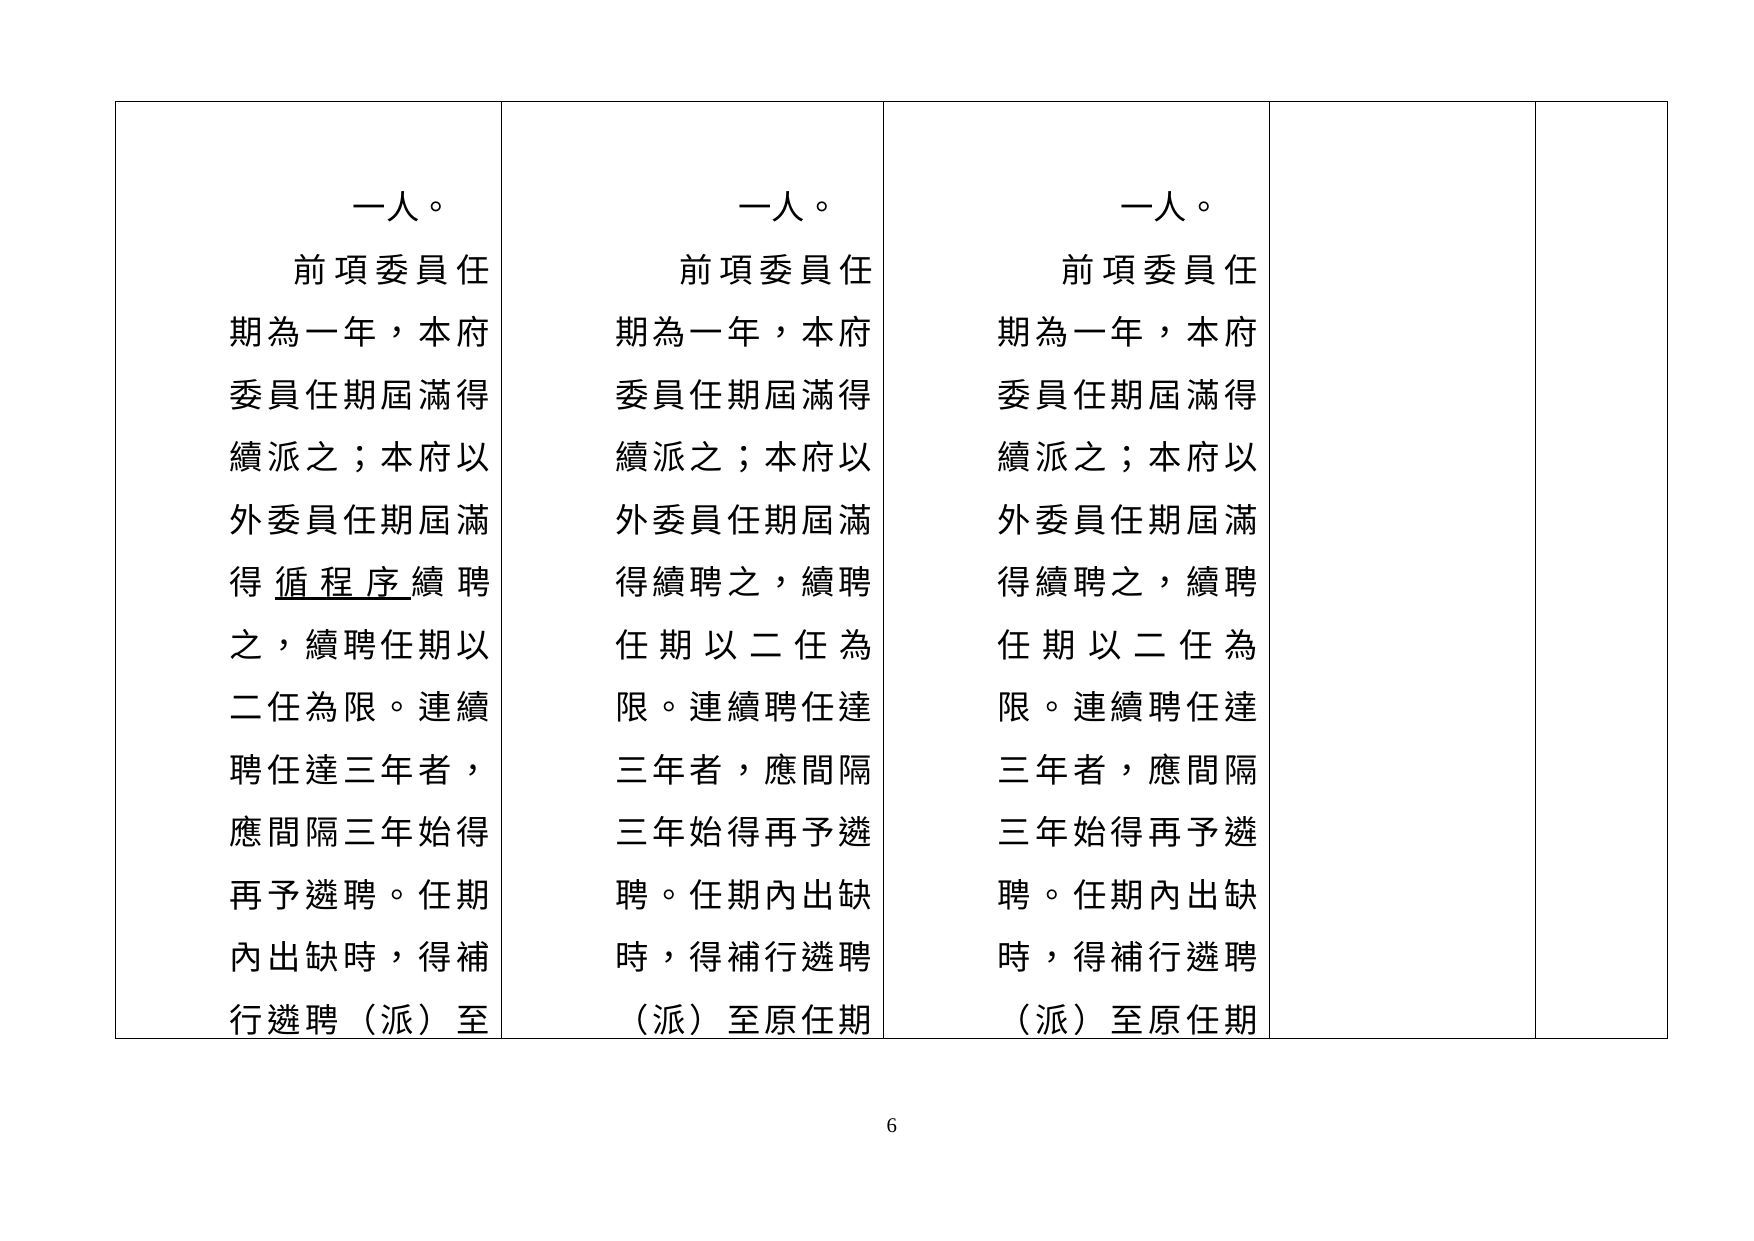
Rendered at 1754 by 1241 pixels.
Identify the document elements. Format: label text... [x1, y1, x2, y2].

table_cell [1270, 102, 1535, 1038]
table_cell [1536, 102, 1667, 1038]
table_cell 一人。 前項委員任期為一年，本府委員任期屆滿得續派之；本府以外委員任期屆滿得循程序續聘之，續聘任期以二任為限。連續聘任達三年者，應間隔三年始得再予遴聘。任期內出缺時，得補行遴聘（派）至 [116, 102, 501, 1038]
table_cell 一人。 前項委員任期為一年，本府委員任期屆滿得續派之；本府以外委員任期屆滿得續聘之，續聘任期以二任為限。連續聘任達三年者，應間隔三年始得再予遴聘。任期內出缺時，得補行遴聘（派）至原任期 [502, 102, 883, 1038]
table_cell 一人。 前項委員任期為一年，本府委員任期屆滿得續派之；本府以外委員任期屆滿得續聘之，續聘任期以二任為限。連續聘任達三年者，應間隔三年始得再予遴聘。任期內出缺時，得補行遴聘（派）至原任期 [884, 102, 1269, 1038]
